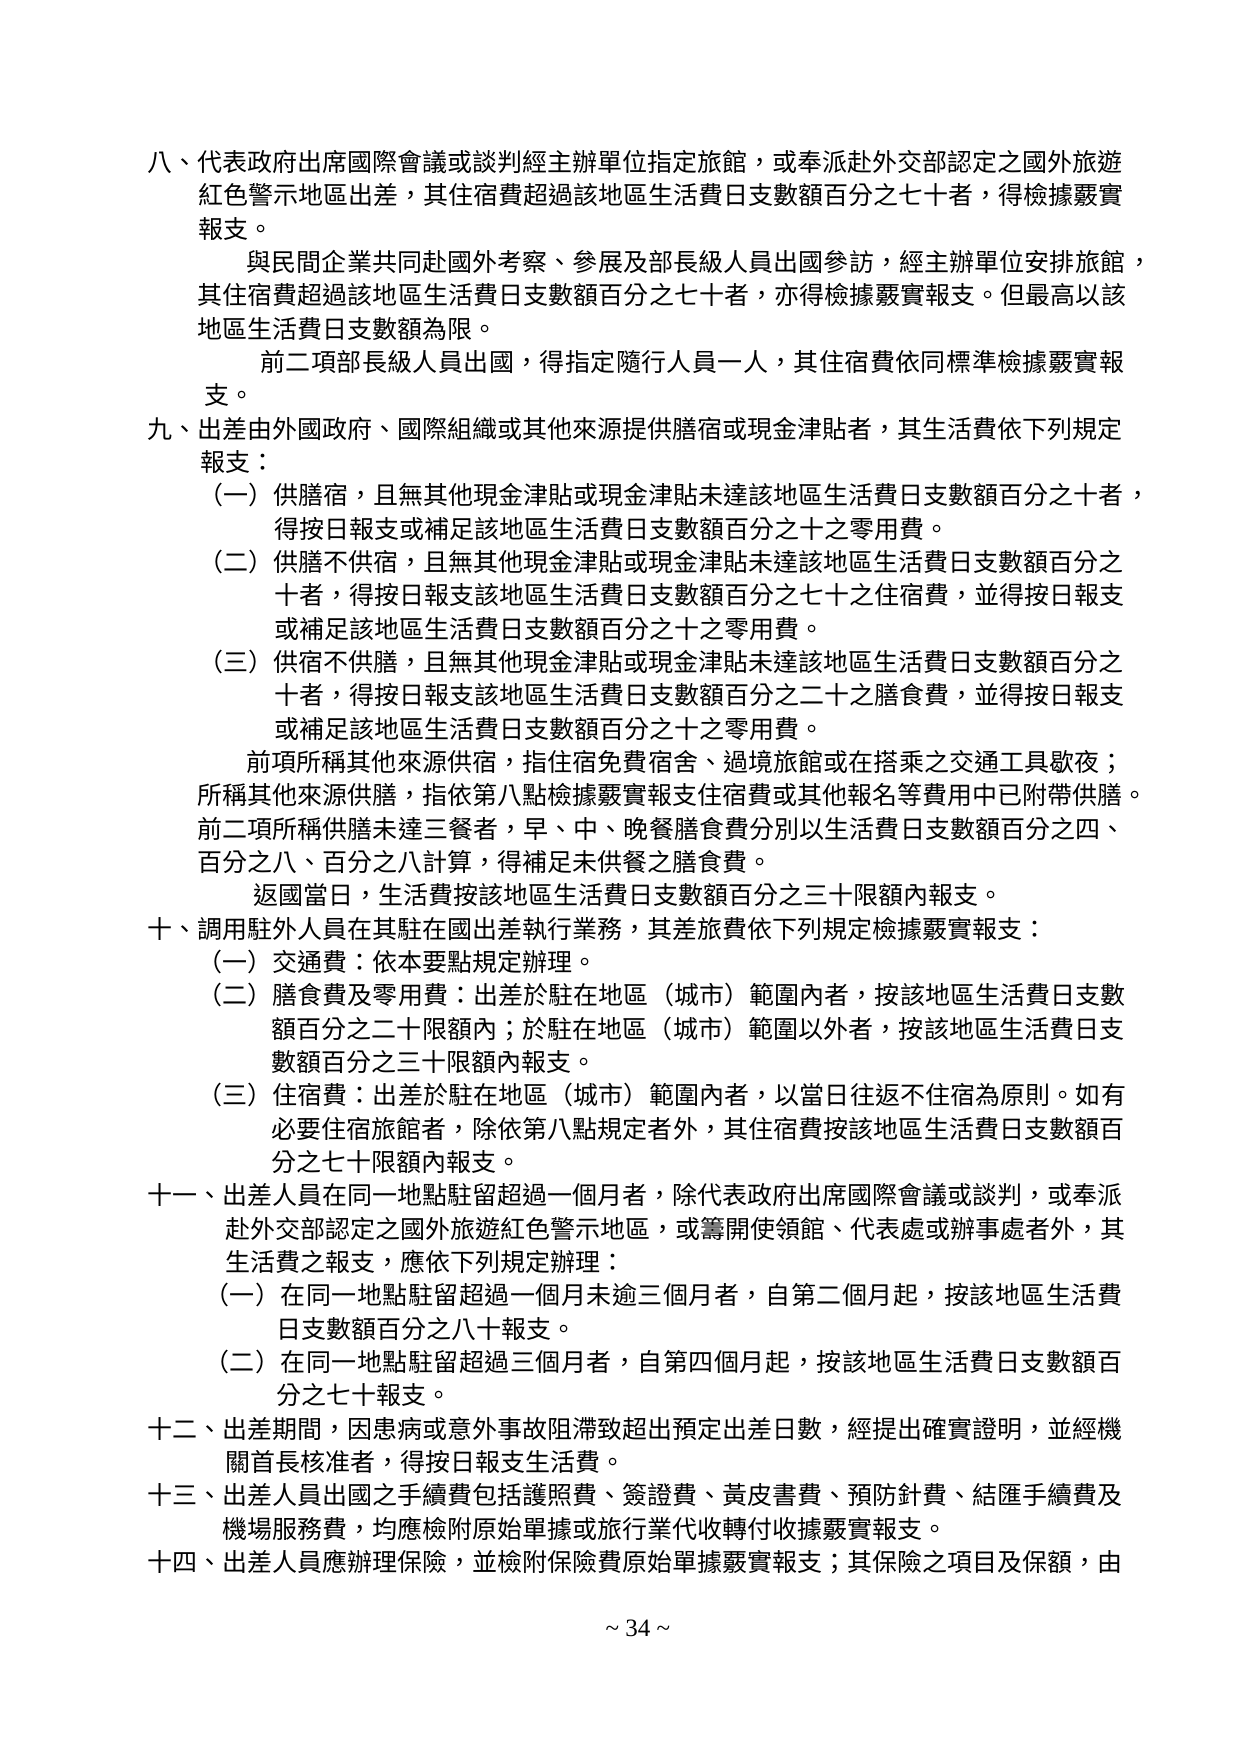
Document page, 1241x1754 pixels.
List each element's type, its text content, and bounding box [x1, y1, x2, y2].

text 前二項部長級人員出國，得指定隨行人員一人，其住宿費依同標準檢據覈實報支。 [204, 345, 1126, 411]
text （一）供膳宿，且無其他現金津貼或現金津貼未達該地區生活費日支數額百分之十者，得按日報支或補足該地區生活費日支數額百分之十之零用費。 [198, 478, 1126, 545]
text 十二、出差期間，因患病或意外事故阻滯致超出預定出差日數，經提出確實證明，並經機關首長核准者，得按日報支生活費。 [148, 1411, 1126, 1478]
text 與民間企業共同赴國外考察、參展及部長級人員出國參訪，經主辦單位安排旅館，其住宿費超過該地區生活費日支數額百分之七十者，亦得檢據覈實報支。但最高以該地區生活費日支數額為限。 [197, 245, 1128, 345]
text 前二項所稱供膳未達三餐者，早、中、晚餐膳食費分別以生活費日支數額百分之四、百分之八、百分之八計算，得補足未供餐之膳食費。 [197, 811, 1126, 878]
text （二）膳食費及零用費：出差於駐在地區（城市）範圍內者，按該地區生活費日支數額百分之二十限額內；於駐在地區（城市）範圍以外者，按該地區生活費日支數額百分之三十限額內報支。 [197, 978, 1126, 1078]
text 十一、出差人員在同一地點駐留超過一個月者，除代表政府出席國際會議或談判，或奉派赴外交部認定之國外旅遊紅色警示地區，或籌開使領館、代表處或辦事處者外，其生活費之報支，應依下列規定辦理： [148, 1178, 1126, 1278]
text （一）在同一地點駐留超過一個月未逾三個月者，自第二個月起，按該地區生活費日支數額百分之八十報支。 [204, 1278, 1126, 1345]
text 八、代表政府出席國際會議或談判經主辦單位指定旅館，或奉派赴外交部認定之國外旅遊紅色警示地區出差，其住宿費超過該地區生活費日支數額百分之七十者，得檢據覈實報支。 [148, 145, 1126, 245]
text 十三、出差人員出國之手續費包括護照費、簽證費、黃皮書費、預防針費、結匯手續費及機場服務費，均應檢附原始單據或旅行業代收轉付收據覈實報支。 [148, 1478, 1126, 1545]
text 前項所稱其他來源供宿，指住宿免費宿舍、過境旅館或在搭乘之交通工具歇夜；所稱其他來源供膳，指依第八點檢據覈實報支住宿費或其他報名等費用中已附帶供膳。 [197, 745, 1126, 811]
text 十四、出差人員應辦理保險，並檢附保險費原始單據覈實報支；其保險之項目及保額，由 [148, 1545, 1126, 1578]
text （一）交通費：依本要點規定辦理。 [197, 945, 1126, 978]
text （二）在同一地點駐留超過三個月者，自第四個月起，按該地區生活費日支數額百分之七十報支。 [204, 1345, 1126, 1411]
text 返國當日，生活費按該地區生活費日支數額百分之三十限額內報支。 [203, 878, 1126, 911]
text 十、調用駐外人員在其駐在國出差執行業務，其差旅費依下列規定檢據覈實報支： [148, 911, 1126, 945]
text （三）住宿費：出差於駐在地區（城市）範圍內者，以當日往返不住宿為原則。如有必要住宿旅館者，除依第八點規定者外，其住宿費按該地區生活費日支數額百分之七十限額內報支。 [197, 1078, 1126, 1178]
text 九、出差由外國政府、國際組織或其他來源提供膳宿或現金津貼者，其生活費依下列規定報支： [148, 411, 1126, 478]
text （三）供宿不供膳，且無其他現金津貼或現金津貼未達該地區生活費日支數額百分之十者，得按日報支該地區生活費日支數額百分之二十之膳食費，並得按日報支或補足該地區生活費日支數額百分之十之零用費。 [198, 645, 1126, 745]
text （二）供膳不供宿，且無其他現金津貼或現金津貼未達該地區生活費日支數額百分之十者，得按日報支該地區生活費日支數額百分之七十之住宿費，並得按日報支或補足該地區生活費日支數額百分之十之零用費。 [198, 545, 1126, 645]
